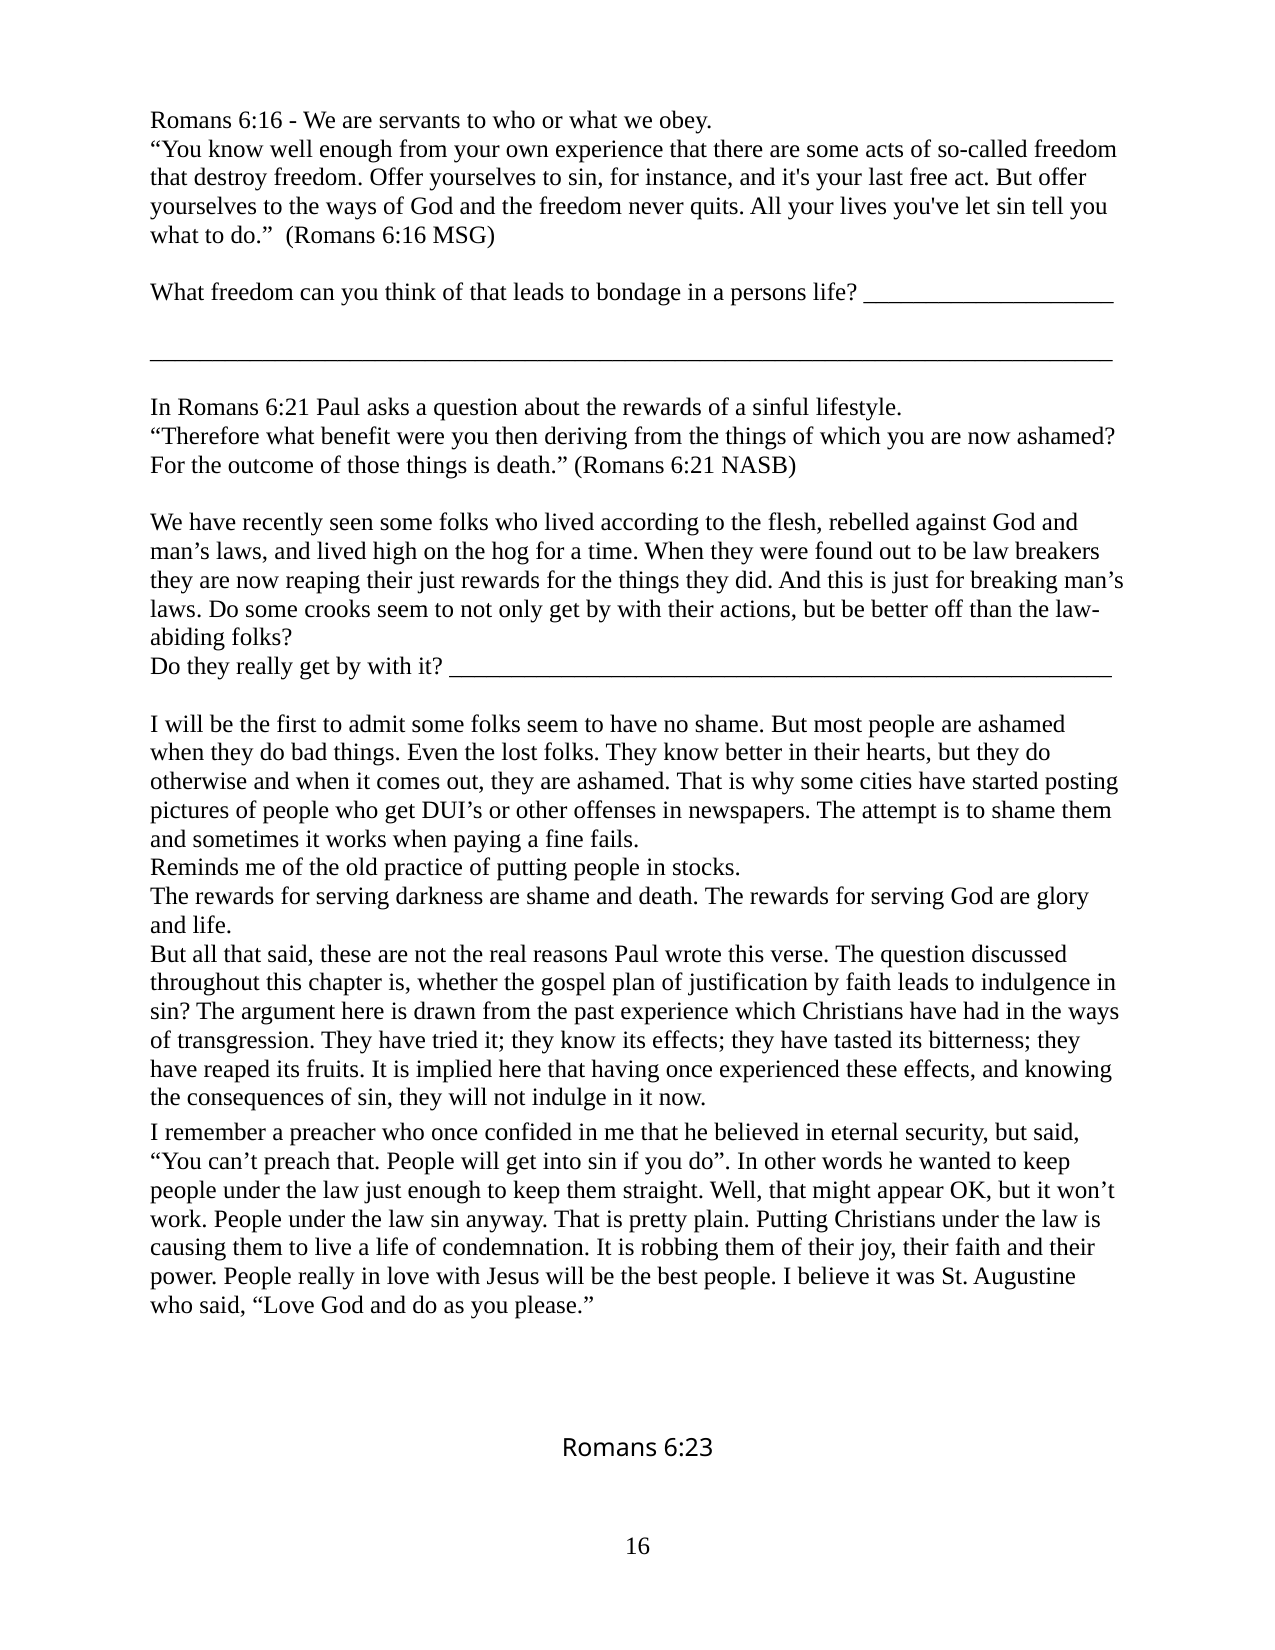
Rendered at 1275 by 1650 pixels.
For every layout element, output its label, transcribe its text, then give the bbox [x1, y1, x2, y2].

text “You know well enough from your own experience that there are some acts of so-called freedom that destroy freedom. Offer yourselves to sin, for instance, and it's your last free act. But offer yourselves to the ways of God and the freedom never quits. All your lives you've let sin tell you what to do.” (Romans 6:16 MSG) [150, 134, 1125, 249]
text “Therefore what benefit were you then deriving from the things of which you are now ashamed? For the outcome of those things is death.” (Romans 6:21 NASB) [150, 421, 1125, 479]
text The rewards for serving darkness are shame and death. The rewards for serving God are glory and life. [150, 881, 1125, 939]
text In Romans 6:21 Paul asks a question about the rewards of a sinful lifestyle. [150, 392, 1125, 421]
text I remember a preacher who once confided in me that he believed in eternal security, but said, “You can’t preach that. People will get into sin if you do”. In other words he wanted to keep people under the law just enough to keep them straight. Well, that might appear OK, but it won’t work. People under the law sin anyway. That is pretty plain. Putting Christians under the law is causing them to live a life of condemnation. It is robbing them of their joy, their faith and their power. People really in love with Jesus will be the best people. I believe it was St. Augustine who said, “Love God and do as you please.” [150, 1117, 1125, 1319]
text What freedom can you think of that leads to bondage in a persons life? ____________________ [150, 277, 1125, 306]
text Romans 6:23 [150, 1430, 1125, 1464]
text Romans 6:16 - We are servants to who or what we obey. [150, 105, 1125, 134]
text I will be the first to admit some folks seem to have no shame. But most people are ashamed when they do bad things. Even the lost folks. They know better in their hearts, but they do otherwise and when it comes out, they are ashamed. That is why some cities have started posting pictures of people who get DUI’s or other offenses in newspapers. The attempt is to shame them and sometimes it works when paying a fine fails. [150, 709, 1125, 852]
text Do they really get by with it? _____________________________________________________ [150, 651, 1125, 680]
text We have recently seen some folks who lived according to the flesh, rebelled against God and man’s laws, and lived high on the hog for a time. When they were found out to be law breakers they are now reaping their just rewards for the things they did. And this is just for breaking man’s laws. Do some crooks seem to not only get by with their actions, but be better off than the law-abiding folks? [150, 507, 1125, 651]
text _____________________________________________________________________________ [150, 335, 1125, 364]
text Reminds me of the old practice of putting people in stocks. [150, 852, 1125, 881]
text But all that said, these are not the real reasons Paul wrote this verse. The question discussed throughout this chapter is, whether the gospel plan of justification by faith leads to indulgence in sin? The argument here is drawn from the past experience which Christians have had in the ways of transgression. They have tried it; they know its effects; they have tasted its bitterness; they have reaped its fruits. It is implied here that having once experienced these effects, and knowing the consequences of sin, they will not indulge in it now. [150, 939, 1125, 1111]
